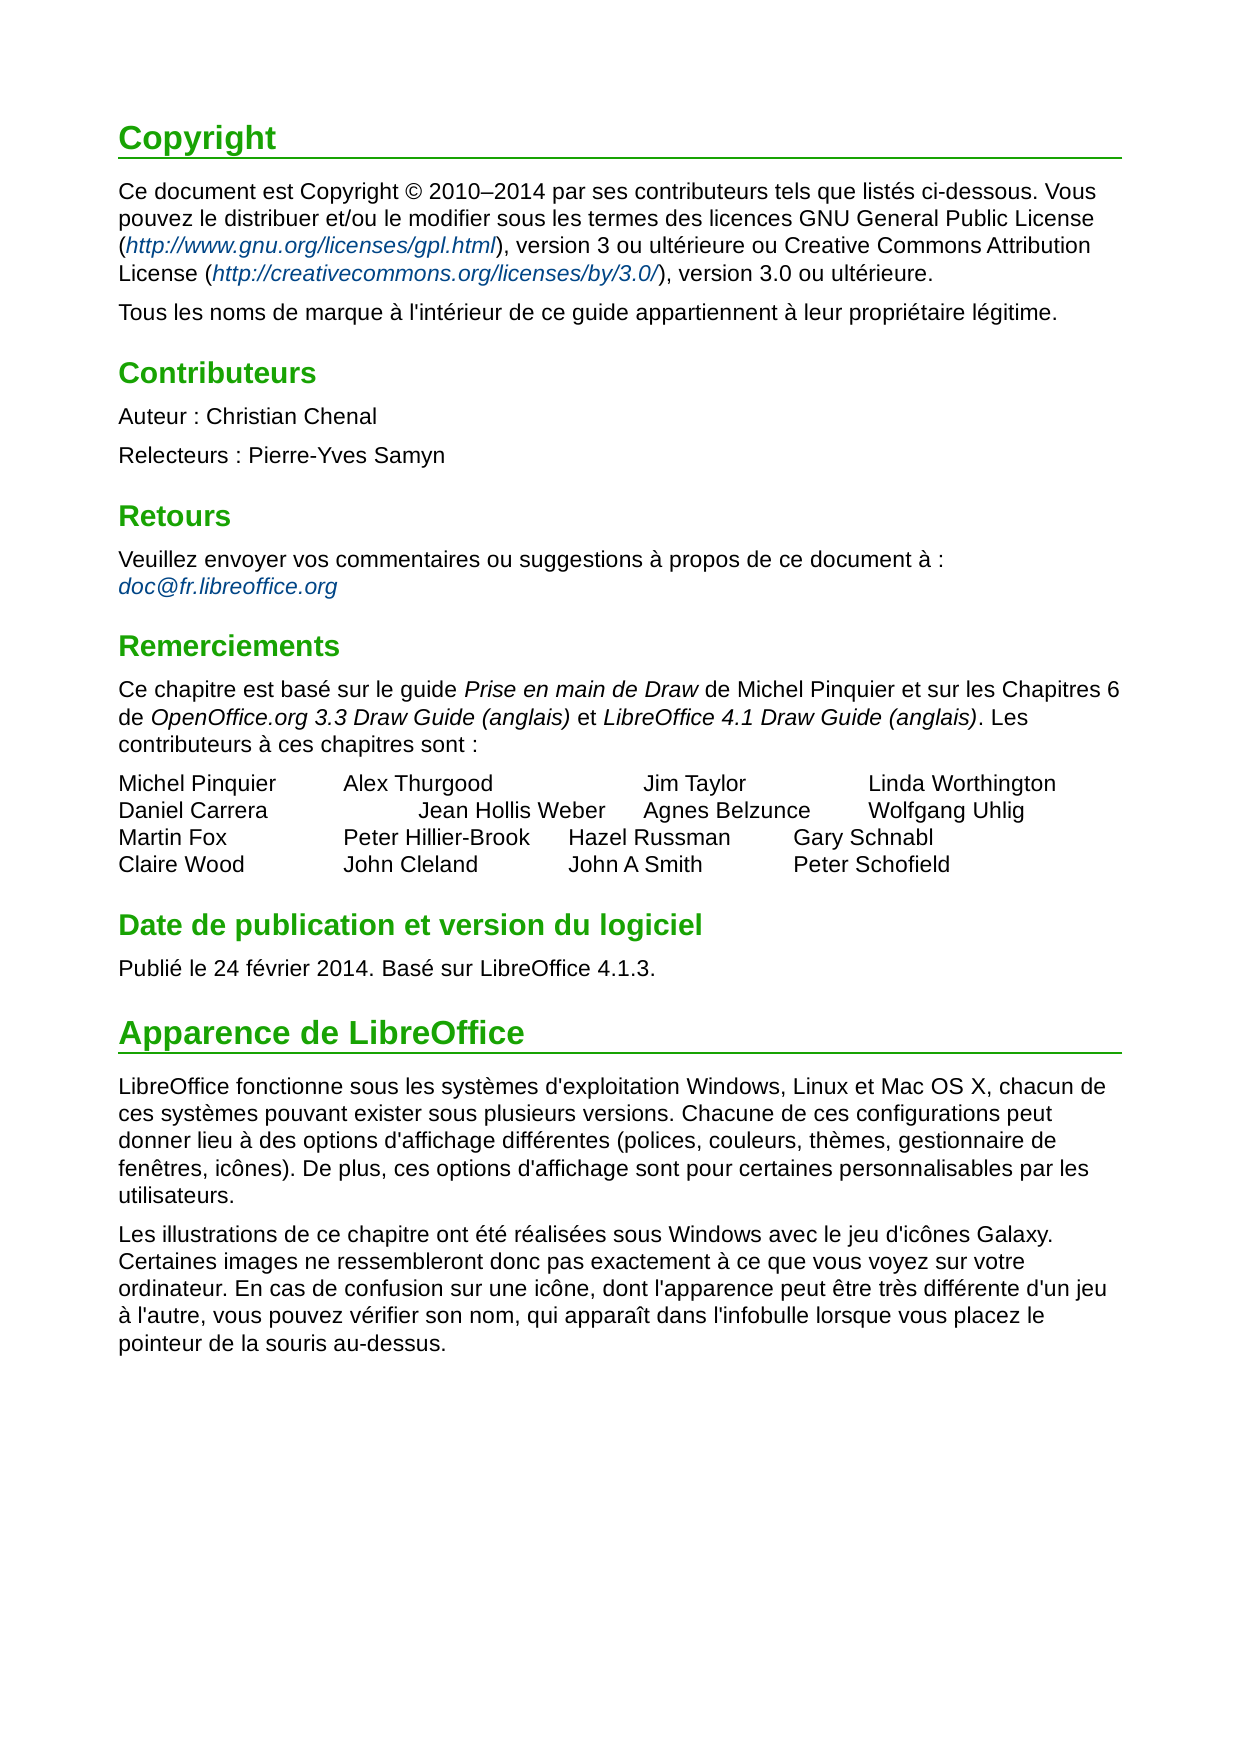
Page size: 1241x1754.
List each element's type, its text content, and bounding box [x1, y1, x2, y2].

subtitle Copyright [118, 118, 1122, 157]
text Relecteurs : Pierre-Yves Samyn [118, 442, 1122, 469]
text Ce chapitre est basé sur le guide Prise en main de Draw de Michel Pinquier et sur les Chapitres 6 de OpenOffice.org 3.3 Draw Guide (anglais) et LibreOffice 4.1 Draw Guide (anglais). Les contributeurs à ces chapitres sont : [118, 676, 1122, 757]
text Publié le 24 février 2014. Basé sur LibreOffice 4.1.3. [118, 954, 1122, 981]
text Auteur : Christian Chenal [118, 402, 1122, 429]
text Michel Pinquier Alex Thurgood Jim Taylor Linda Worthington Daniel Carrera Jean Hollis Weber Agnes Belzunce Wolfgang Uhlig Martin Fox Peter Hillier-Brook Hazel Russman Gary Schnabl Claire Wood John Cleland John A Smith Peter Schofield [118, 769, 1122, 878]
text Remerciements [118, 629, 1122, 663]
text Contributeurs [118, 355, 1122, 389]
text Date de publication et version du logiciel [118, 907, 1122, 942]
text Retours [118, 498, 1122, 533]
text Veuillez envoyer vos commentaires ou suggestions à propos de ce document à : doc@fr.libreoffice.org [118, 545, 1122, 599]
text Les illustrations de ce chapitre ont été réalisées sous Windows avec le jeu d'icônes Galaxy. Certaines images ne ressembleront donc pas exactement à ce que vous voyez sur votre ordinateur. En cas de confusion sur une icône, dont l'apparence peut être très différente d'un jeu à l'autre, vous pouvez vérifier son nom, qui apparaît dans l'infobulle lorsque vous placez le pointeur de la souris au-dessus. [118, 1221, 1122, 1356]
text LibreOffice fonctionne sous les systèmes d'exploitation Windows, Linux et Mac OS X, chacun de ces systèmes pouvant exister sous plusieurs versions. Chacune de ces configurations peut donner lieu à des options d'affichage différentes (polices, couleurs, thèmes, gestionnaire de fenêtres, icônes). De plus, ces options d'affichage sont pour certaines personnalisables par les utilisateurs. [118, 1073, 1122, 1208]
text Tous les noms de marque à l'intérieur de ce guide appartiennent à leur propriétaire légitime. [118, 298, 1122, 326]
text Ce document est Copyright © 2010–2014 par ses contributeurs tels que listés ci-dessous. Vous pouvez le distribuer et/ou le modifier sous les termes des licences GNU General Public License (http://www.gnu.org/licenses/gpl.html), version 3 ou ultérieure ou Creative Commons Attribution License (http://creativecommons.org/licenses/by/3.0/), version 3.0 ou ultérieure. [118, 178, 1122, 286]
subtitle Apparence de LibreOffice [118, 1013, 1122, 1052]
